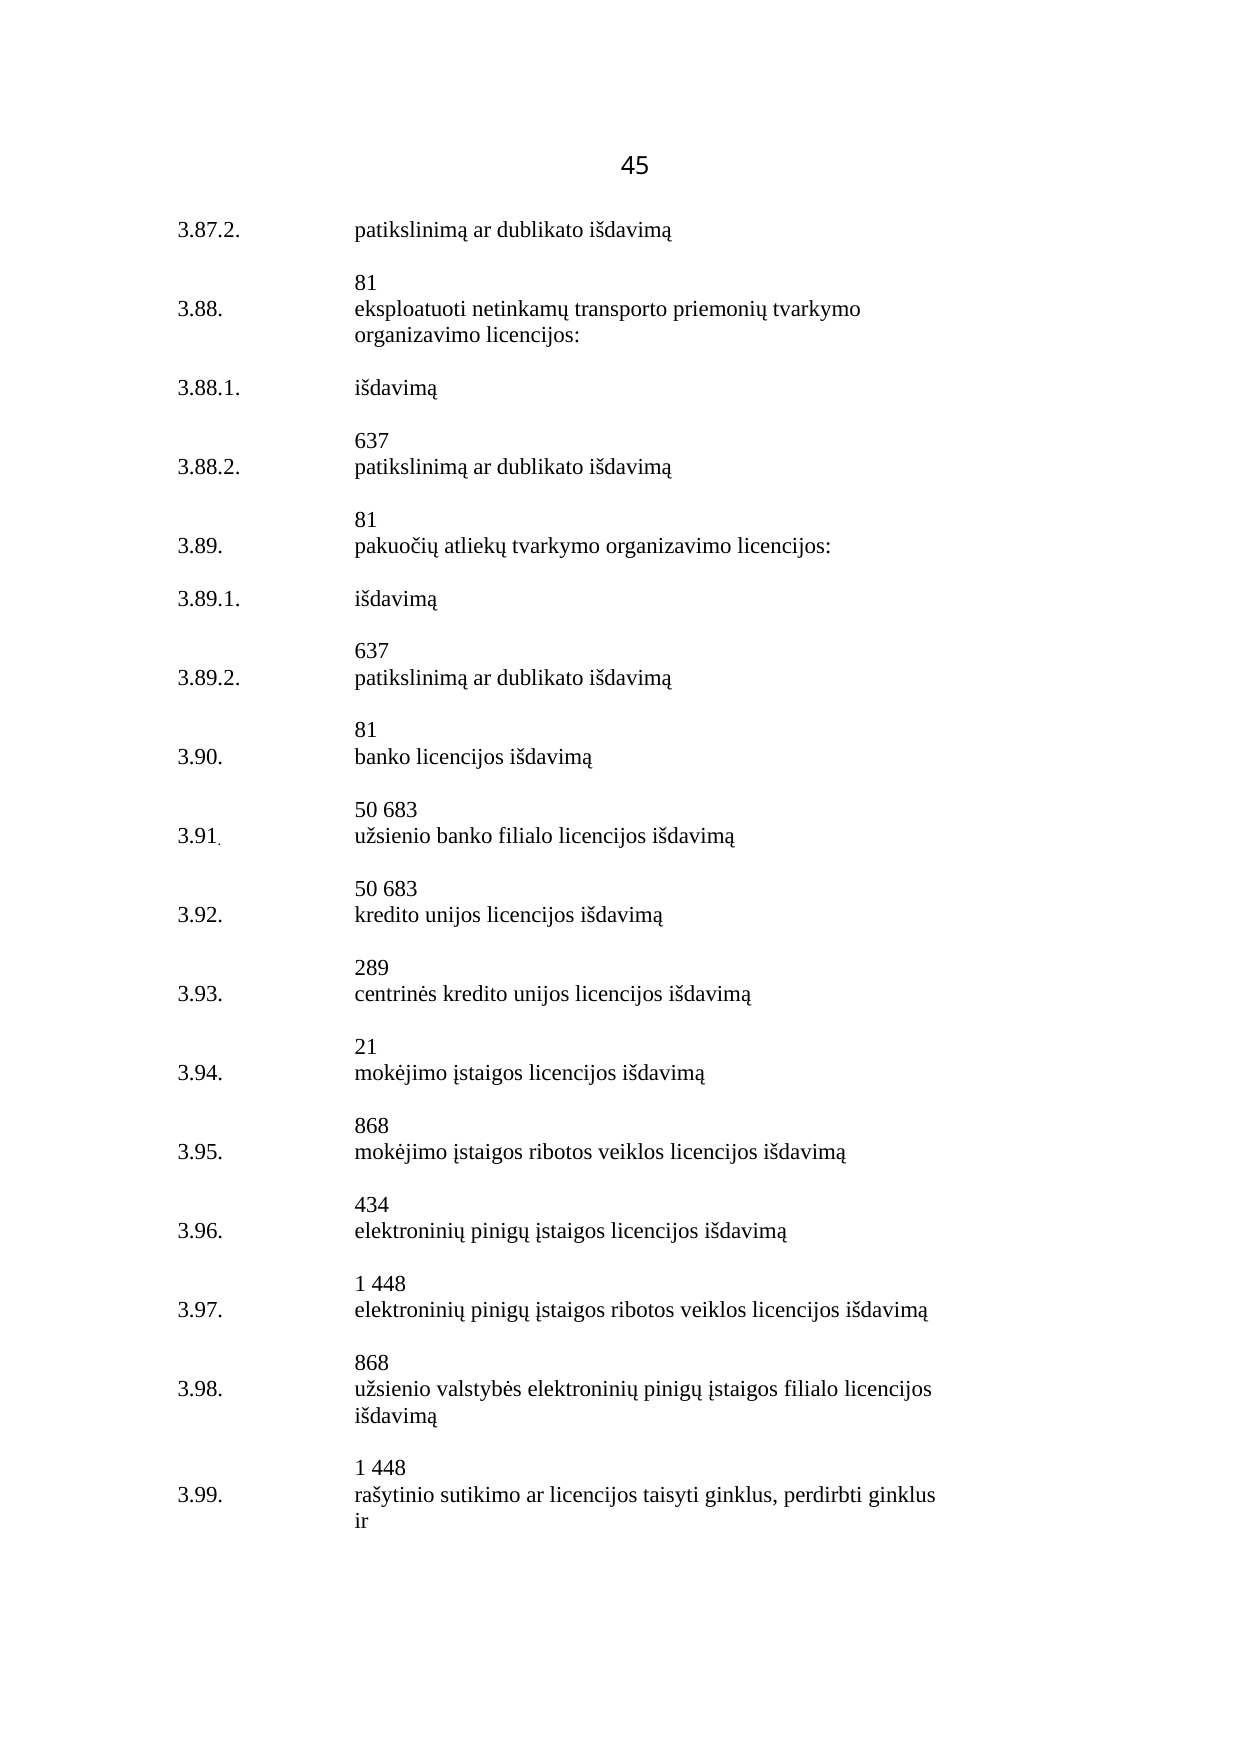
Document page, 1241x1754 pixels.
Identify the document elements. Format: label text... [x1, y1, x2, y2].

text 3.97. elektroninių pinigų įstaigos ribotos veiklos licencijos išdavimą 868 [177, 1296, 945, 1375]
text 3.89.1. išdavimą 637 [177, 585, 945, 664]
text 3.93. centrinės kredito unijos licencijos išdavimą 21 [177, 980, 945, 1059]
text 3.99. rašytinio sutikimo ar licencijos taisyti ginklus, perdirbti ginklus ir [177, 1481, 945, 1533]
text 3.88. eksploatuoti netinkamų transporto priemonių tvarkymo [177, 295, 945, 321]
text 3.95. mokėjimo įstaigos ribotos veiklos licencijos išdavimą 434 [177, 1138, 945, 1217]
text 3.96. elektroninių pinigų įstaigos licencijos išdavimą 1 448 [177, 1217, 945, 1296]
text 3.92. kredito unijos licencijos išdavimą 289 [177, 901, 945, 980]
text 3.88.1. išdavimą 637 [177, 374, 945, 453]
text 3.94. mokėjimo įstaigos licencijos išdavimą 868 [177, 1059, 945, 1138]
text 3.98. užsienio valstybės elektroninių pinigų įstaigos filialo licencijos [177, 1375, 945, 1402]
text 3.87.2. patikslinimą ar dublikato išdavimą 81 [177, 216, 945, 295]
text 3.90. banko licencijos išdavimą 50 683 [177, 743, 945, 822]
text 3.88.2. patikslinimą ar dublikato išdavimą 81 [177, 453, 945, 532]
text 3.91. užsienio banko filialo licencijos išdavimą 50 683 [177, 822, 945, 901]
text organizavimo licencijos: [354, 321, 945, 374]
text išdavimą 1 448 [354, 1402, 945, 1481]
text 3.89. pakuočių atliekų tvarkymo organizavimo licencijos: [177, 532, 945, 585]
text 3.89.2. patikslinimą ar dublikato išdavimą 81 [177, 664, 945, 743]
